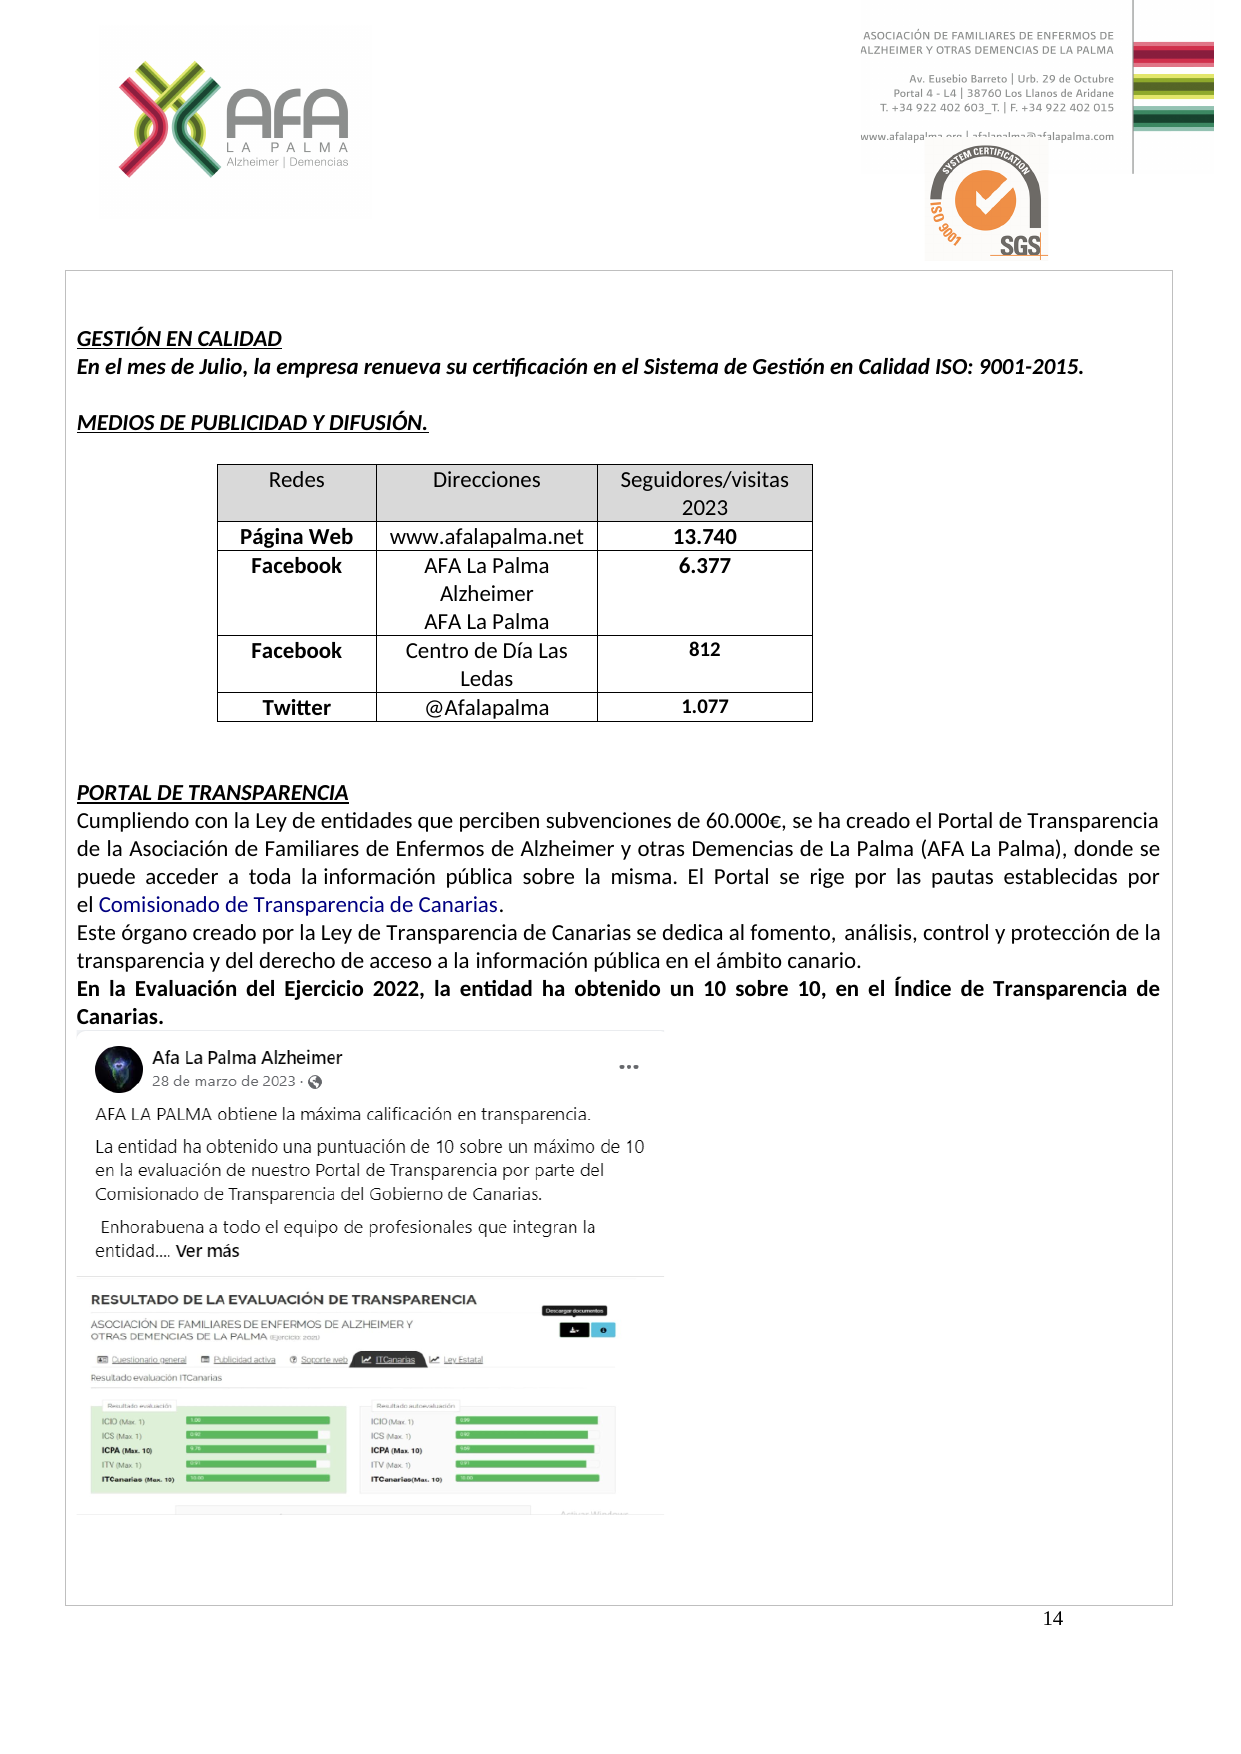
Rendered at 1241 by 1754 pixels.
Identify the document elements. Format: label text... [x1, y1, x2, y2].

table_cell 1.077 [598, 693, 812, 721]
table_cell 6.377 [598, 551, 812, 635]
table_header Direcciones [377, 465, 597, 521]
table_cell Facebook [218, 636, 376, 692]
table_cell Centro de Día Las Ledas [377, 636, 597, 692]
table_cell 812 [598, 636, 812, 692]
table_cell @Afalapalma [377, 693, 597, 721]
table_header Seguidores/visitas 2023 [598, 465, 812, 521]
table_cell AFA La Palma Alzheimer AFA La Palma [377, 551, 597, 635]
table_cell Twitter [218, 693, 376, 721]
table_cell www.afalapalma.net [377, 522, 597, 550]
table_cell Facebook [218, 551, 376, 635]
table_cell 13.740 [598, 522, 812, 550]
table_header AFA LA PALMA tiene como objetivo primordial trabajar para las personas afectadas por demencia de la isla de La Palma y sus familias. El colectivo al que ha dirigido su acción AFA LA PALMA a lo largo del año 2023 ha sido el formado por las personas afectadas por demencia y Deterioro Cognitivo, y sus familias, en el ámbito insular. Destacar que el 4 de julio de 2023, y a propuesta del Ministro de Sanidad, se aprobó un Acuerdo por el que se declaró la finalización de la situación de crisis sanitaria ocasionada por la COVID-19. Hasta ese momento, los servicios de AFA La Palma, siguieron manteniendo los protocolos establecidos en cada momento, atendiendo a las directrices estatales y autonómicas. SERVICIOS QUE HA OFRECIDO AFA LA PALMA A LO LARGO DEL AÑO 2023 SERVICIO DE ATENCIÓN SOCIAL A LAS FAMILIAS Esta área tiene la función de ser la puerta de entrada de las familias con la entidad, siendo este año un total de 169, las personas familiares/cuidadoras, que tomaron la iniciativa de dirigirse a la Asociación, para solicitar servicios para sus familiares y para ellos y ellas. Ofreciéndoles información, valoración, orientación, derivación a otros recursos y servicios, cuando así fue valorado, etc. Además de identificar aquellas, que presentaban el perfil para ser familias usarías de los servicios de la entidad (Contar con un familiar afectado por Demencia o Deterioro Cognitivo). Las premisas establecidas para este servicio, y como base para comenzar su intervención con las familias que contactasen a lo largo del año, fueron las siguientes; favorecer que todas las personas con Demencia o Deterioro Cognitivo contasen con diagnóstico certero, y que las personas dependientes, se incorporasen al Sistema de Dependencia de la Comunidad Autónoma, con la finalidad de conseguir los apoyos más amplios y diversos posibles, que garantiza la misma. En cuanto al cómputo total de familias usuarias con las que intervino directamente el SERVICIO DE ATENCIÓN SOCIAL, a lo largo de todo el año 2023, se concretará en 222, a ellas se les sumarían sus familiares con Demencia o DC, un total de 249 personas. Por lo que el alcance total de personas beneficiadas suma un total de 471. SERVICIO DE ATENCIÓN PSICOLÓGICA. Este servicio engloba no sólo a la persona usuaria, sino también a sus familiares y cuidadores ascendiendo el total de personas usuarias a 338, de las que 178 fueron personas con Demencia o DC o Dependientes, y 160 familiares. SERVICIO DE TERAPIA OCUPACIONAL: ha ofrecido a las personas con Demencia o DC, ejercicios terapéuticos específicos y personalizados para prevenir el deterioro en áreas como la atención, la memoria o la orientación espacial y temporal, tanto en domicilio como en Centro de Día, además de ofrecer pautas a profesionales, elaboración de dossiers para trabajo por parte del equipo auxiliar o para familiares, facilitar recomendaciones a familiares y formación. Siendo un total de 140 personas con demencia beneficiadas. SERVICIO DE FISIOTERAPIA, cuya labor se ha concretado a lo largo del año en las siguientes intervenciones: Tratamiento de Fisioterapia, pautas a profesionales, elaborar tablas de Gerontogimnasia individuales y grupales, recomendaciones y asesoramiento a familiares y/o personas cuidadoras, Formación. Su trabajo llegó a un total de 135 personas con algún tipo de Demencia. SERVICIO DE LOGOPEDIA. De este servicio se han beneficiado 118 personas con Demencia, DC/dependencia. La profesional del mismo, es la responsable del programa de Adaptación de los sistemas alternativos de la comunicación (tableros, pictogramas, etc. y aplicaciones móviles (Tablets y teléfonos móviles), ante el deterioro irreversible del lenguaje.) Este servicio ofreció Tratamiento de logopedia, pautas a profesionales, recomendaciones y asesoramiento a familiares y/o personas cuidadoras. SIVO APOYO A FAMILIAS de personas con Demencia EN DOMICILIO, este servicio estuvo conformado por un equipo multidisciplinar que implicó al área social, junto al área de psicología, de terapia ocupacional, de fisioterapia, de logopedia y de atención asistencial. Ofreciendo a las familias y personas cuidadoras, información, orientación, capacitación, apoyo y acompañamiento, etc., con la finalidad de cumplir los siguientes objetivos: 1.- mejorar la calidad de la atención a sus familiares enfermos, y 2.- mejorar la calidad de su propio autocuidado. Serían un total de 38 las nuevas familias que se incorporaron a este servicio, con un total de 76 personas beneficiarias, entre personas cuidadoras y personas con Demencia o Deterioro Cognitivo (38). SIVO CENTROS: Tal y como se planteaba en la memoria de actuaciones para este año 2023, en el mes de mayo, la entidad se puso a disposición de los Centros de la Red Insular de Dependencia, para ofrecer pautas, orientación, etc., a los mismos, debido a las dificultades que se pueden presentar en las fases de adaptación o a lo largo de la estancia en los dichos recursos (estancia diurna y residencial de las personas usuarias con Demencia o Deterioro cognitivo. Iniciativa propuesta y financiada por el Excmo Cabildo Insular de La Palma, y del que se beneficiaron un total de 5 Centros Residenciales: Garafía, Puntagorda, Tijarafe, La Dehesa y Los Sauces. Se ha continuado con la gestión de las 15 Plazas de estancia diurna, en el CENTRO DE DÍA DE LAS LEDAS. Durante el año 2023 un total de 21 personas usuarias, se beneficiaron de estas plazas, a la que sumamos un total de 20 los familiares que contaron con descanso en sus funciones como personas cuidadoras (1 de las personas usuarias tubo como referente a los servicios sociales del Ayuntamiento de Santa Cruz de la Palma). En el mismo se ha ofrecido tratamiento de Psicoestimulación cognitiva, atención individualizada y grupal de urgente importante prioritaria fisioterapia, servicio de comedor y de transporte, logopedia, Huertoterapia y podología. Alcance de personas beneficiadas: 41 personas. SERVICIO DE ATENCIÓN ESPECIALIZADO EN EL HOGAR (SAEH). De alcance insular, este servicio, ha llegado a vecinos y vecinas de 12 municipios de la isla, a excepción de Puntagorda y Garafía, ofreciendo descanso, asesoramiento y orientación a la familia, y atención personalizada, adaptada a las necesidades de la persona usuaria directa. Dentro de esta atención, se ofrecieron los siguientes servicios: SERVICIO DE PROMOCIÓN DE AUTONOMÍA PERSONAL (SPAP). Los usuarios de este servicio son derivados desde el Excmo. Cabildo Insular de La Palma. El total de beneficiarios directos/as ascendió a 36 personas, contabilizando un total de 35 familiares que se beneficiaron de estos descansos y apoyos (1 persona vive sola). Las salidas de las personas usuarias, dentro de programa de acompañamiento activo, fue llevada a cabo en los vehículos de los y las Auxiliares domiciliarios, que realizaron la atención. PRESTACIÓN VINCULADA AL SERVICIO (PVS). Servicio contratado de forma privada con la familia, al ser concedida prestación económica del Gobierno de Canarias, para atender las necesidades de la persona dependiente. El mismo ofrece estimulación cognitiva, atención asistencial, actividades de prevención y de promoción de la autonomía personal. Etc. El total de personas usuarias ascendió a 44, siendo 36 las personas cuidadoras beneficiarias, por lo que el alcance total de personas beneficiarias ascendió a 83. De manera excepcional, un total de 1 persona con Demencia, fue beneficiaria del SERVICIO DE AYUDA A DOMICILIO ASISTENCIAL, como complemento a su atención por parte de la Asociación, y su familiar cuidador, la otra persona beneficiada por la acción del Servicio. Alcance total beneficiado: 2. La Gestión de las plazas del SAD PARA PERSONAS DEPENDIENTES DEL MUNICIPIO DE BREÑA BAJA, se aumentaron a enero de 2023, pasando de 17 a 25. Y del que se beneficiaron un total de 32 personas dependientes. El total de personas cuidadoras beneficiadas ascendió a 28 (tres familias contaban con 2 personas dependientes a su cargo beneficiarias del servicio), siendo el alcance total de beneficiados, 60. Destacar que el servicio contó con vehículo propio, en contrato de renting. El total de personas atendidas en el SAEH, de forma directa ascendería a 114 personas dependientes, y las personas cuidadoras beneficiarias, sumaron un total de 103. El alcance total de personas beneficiadas sumó 217. Servicio Consultoría Externa: Destinado a entidades públicas y privadas que lo soliciten (ej. Diseño equipamiento y gestión centros especializados, en puesta en marcha de servicios donde haya usuarios con demencia, buenas prácticas, etc.). Disponible para cualquier entidad que así lo solicite. FORMACIÓN Formación Interna ofrecida por AFA La Palma: Se ha realizado formación Interna para la inducción al puesto de trabajo, imprescindible para el desarrollo de los diferentes servicios y atención de calidad, se ha convertido en una premisa prioritaria para la entidad. Dotar de herramientas a los profesionales, garantizará contar con recursos para aplicar con éxito los planes de intervención, además de ofrecerles seguridad. En el transcurso del año 2023 se contrataron a 5 nuevas profesionales, que recibieron formación interna al comenzar el puesto de trabajo, ya que no habían tenido ninguna formación con la Asociación en anteriores convenios/proyectos/servicios. Formación Externa de Reciclaje y Actualización de conocimientos del Personal Jornada “Retos de la Coordinación Sociosanitaria”, organizada por el Cabildo Insular de La Palma y Plena Inclusión Canarias. -Actualización de conocimientos sobre la Incapacitación. El 19 de diciembre. Jormada que fue organizada por la Fundación Sonsoles Soriano y financiada por el Gobierno de Canarias y con la colaboración Cabildo Insular de La Palma. Curso online para cuidadores de personas mayores en situación de dependencia. Sociedad Española de Geriatría y Gerontología. SEGG Curso online Prevención de riesgos dirigidos a los diferentes puestos de la plantilla de la entidad. Quirón Prevención. Formación Externa: La entidad no llevó a cabo formación Externa a lo largo del año 2023. Convenio de Prácticas con el Centro NOBEL NEGOCIOS SL, del 15 de mayo al 1 de junio, y por el que se formaron dos alumnas del Certificados de Profesionalidad para la especialidad Atención Sociosanitaria a Personas Dependientes en Instituciones Sociales. ACTIVIDADES DE DIFUSIÓN Y SENSIBILIZACIÓN EN LAS QUE HA PARTICIPADO LA ASOCIACIÓN: Participación de AFA La Palma en la celebración del programa 'Lazos Navideños', respondiendo a invitación del municipio de Fuencaliente, en el mes de enero. Participación del representante de la entidad en una entrevista para Cadena Ser La Palma, en enero. Participación de AFA La Palma en el Acto Mujer Destacada 2023, del municipio de Los Llanos de Aridane, en el mes de Junio, y donde estuvo nominada nuestra representante de la Junta Doña Mª Mercedes Lorenzo Gómez. Día Mundial del Alzheimer, el 21 de septiembre, con Mesa Informativa en el Hospital General de La Palma y participación en medios de difusión de prensa. Publicaciones en las redes y web de la entidad El día 3 de diciembre celebración del Día Mundial de la Discapacidad, con el I Encuentro Insular de Personas con Discapacidad, organizado por el Excmo. Cabildo Insular de La Palma. Stand informativo en la Feria de voluntariado de Santa Cruz de la Palma en el mes de diciembre Stand informativo en la Feria del Voluntariado de Los Llanos de Aridane en el mes de diciembre Las publicaciones que a lo largo del año difunden la actividad de la entidad, y ofrecen información de valor a las personas y familias interesadas en conocer y aprender a convivir con la Demencia. (http:Afalapalma.net) Web: Afalapalma.net Junto al resto de redes sociales: Facebook AFA La Palma Alzheimer, AFA La Palma, Centro de Día Las Ledas y Twitter @Afalapalma. VISITAS RECIBIDAS EN LAS SEDE DE AFA LA PALMA: En el mes de enero, visita de la Consejera del Excelentísimo Cabildo Insular de La Palma, Doña Nieves Mª Hernández Pérez, del presidente de la corporación municipal de Breña Baja, Don Borja Pérez Sicilia y del Concejal de Servicios Sociales de Breña Baja, Don Francisco Javier Castañeda. -En el mes de abril, visita de las concejalas de Cultura y Fiestas del Ayuntamiento de Breña Baja, con motivo de la participación de AFA La Palma en la Fiesta de Las Cruces. El 15 de diciembre, visita del CEIP San Antonio de Breña Baja. Donde se disfrutó de Villancicos tradicionales -El 18 de diciembre visita de del Delegado de la provincia de Santa Cruz de Tenerife de Fundación La Caixa, Don Mauricio Gonzáles, seguimiento del proyecto Huertoterapia en Las Ledas. PERTENENCIA A OTRAS ENTIDADES SOCIALES Y FOROS DE TRABAJO A lo largo del año 2023, los miembros de la Federación Canaria de Asociaciones de Familiares de Enfermos de Alzheimer y otras Demencias de la Comunidad Canaria, valoran que esta entidad ha dejado de cumplir con los fines para los que fue constituida, aprobando su disolución. Esta decisión se trasladó a la Confederación Española de Asociaciones de Familiares de Enfermos de Alzheimer y otras Demencias, ya que era esta Federación Canaria quien ha representado a las Asociaciones de las islas a nivel Nacional, hasta ahora, solicitando que valorasen alternativas para mantener esta representación. Al cierre del año, aún no se conocía respuesta, pendiente de reunión entre CEAFA y las AFA,s de Canarias. La entidad es miembro del Pleno del Consejo de Servicios Sociales de la isla de La Palma, como representante del colectivo afectado por Demencia desde el año 2021, asistiendo al Pleno celebrado 27 de marzo, en el Salón de Plenos del Excmo. Cabildo Insular de La Palma. CAPTACIÓN DE FONDOS PROPIOS: En 2023 las empresas socialmente responsables continuaron colaborando con la Asociación. En las publicaciones de las redes sociales de la entidad. Además de contar con las cuotas de personas socias (usuarias y colaboradores), y con los donativos de particulares y empresas. La venta de Lotería de Navidad para del 22 de diciembre. FUENTES DE FINANCIACIÓN EXTERNAS DE LA ENTIDAD A LO LARGO DE 2023 Subvenciones y ayudas económicas tramitadas en 2023: 10 Solicitudes realizadas en 2023 para ejecución en 2024: 2 (IRPF del Gobierno de Canarias) Subvenciones ejecutadas o aplicadas en 2023: 9. Subvenciones concedidas en 2023: 8 Subvenciones Denegadas en 2023: 1 (IRPF convocatoria 2022). Situación de la subvenciones y ayudas en el año 2023 atendiendo a las Entidades a las que se les han solicitado: Cabildo Insular de La Palma. Concedidas y Ejecutadas. Servicio de promoción de la autonomía personal. Convenio de Gestión. SIVO: Servicio de Apoyo a las Familias afectadas por Demencia en La Palma. Concurrencia Competitiva Consejería de Derechos Sociales, Igualdad, Diversidad y Juventud del Gobierno de Canarias IRPF solicitado en 2022 con cargo al IRPF ejecución 2023 (Denegada) IRPF Convocatoria 2023 con cargo al IRPF ejecución 2024 (Sin resolución) Ayuntamiento de Breña Baja. Concedidas. Convenios de Gestión. Ejecutadas. “Centro de Día de Las Ledas”. “SAD Personas Dependientes” Ayuntamiento de Los Llanos. Concedida y Ejecutada. “SIVO: Servicio de Apoyo a las Familias afectadas por Demencia en La Palma”. Concurrencia Competitiva. Dirección General de Coordinación y Apoyo a la Vicepresidencia del Gobierno de Canarias. Concedida y ejecutada. “Garantizar la atención especializada de AFA La Palma en 2023”. Subvención Directa. Fundación La Caixa convocatoria Regional. Huertoterapia en Las Ledas. Convocatoria 2022. Concedida y ejecutada del 1 de enero al 30 de noviembre. Huertoterapia en Las Ledas. Convocatoria 2023. Concedida y en ejecución desde 1 diciembre de 2023. Finalizará el 30 de noviembre de 2024. GESTIÓN EN CALIDAD En el mes de Julio, la empresa renueva su certificación en el Sistema de Gestión en Calidad ISO: 9001-2015. MEDIOS DE PUBLICIDAD Y DIFUSIÓN. PORTAL DE TRANSPARENCIA Cumpliendo con la Ley de entidades que perciben subvenciones de 60.000€, se ha creado el Portal de Transparencia de la Asociación de Familiares de Enfermos de Alzheimer y otras Demencias de La Palma (AFA La Palma), donde se puede acceder a toda la información pública sobre la misma. El Portal se rige por las pautas establecidas por el Comisionado de Transparencia de Canarias. Este órgano creado por la Ley de Transparencia de Canarias se dedica al fomento, análisis, control y protección de la transparencia y del derecho de acceso a la información pública en el ámbito canario. En la Evaluación del Ejercicio 2022, la entidad ha obtenido un 10 sobre 10, en el Índice de Transparencia de Canarias. PERSONAS USUARIAS A LO LARGO DE 2023 GRADO DE SATISFACCIÓN DE LAS PERSONAS USUARIAS DE LOS SERVICIOS [66, 271, 1172, 1605]
table_header Redes [218, 465, 376, 521]
table_cell Página Web [218, 522, 376, 550]
